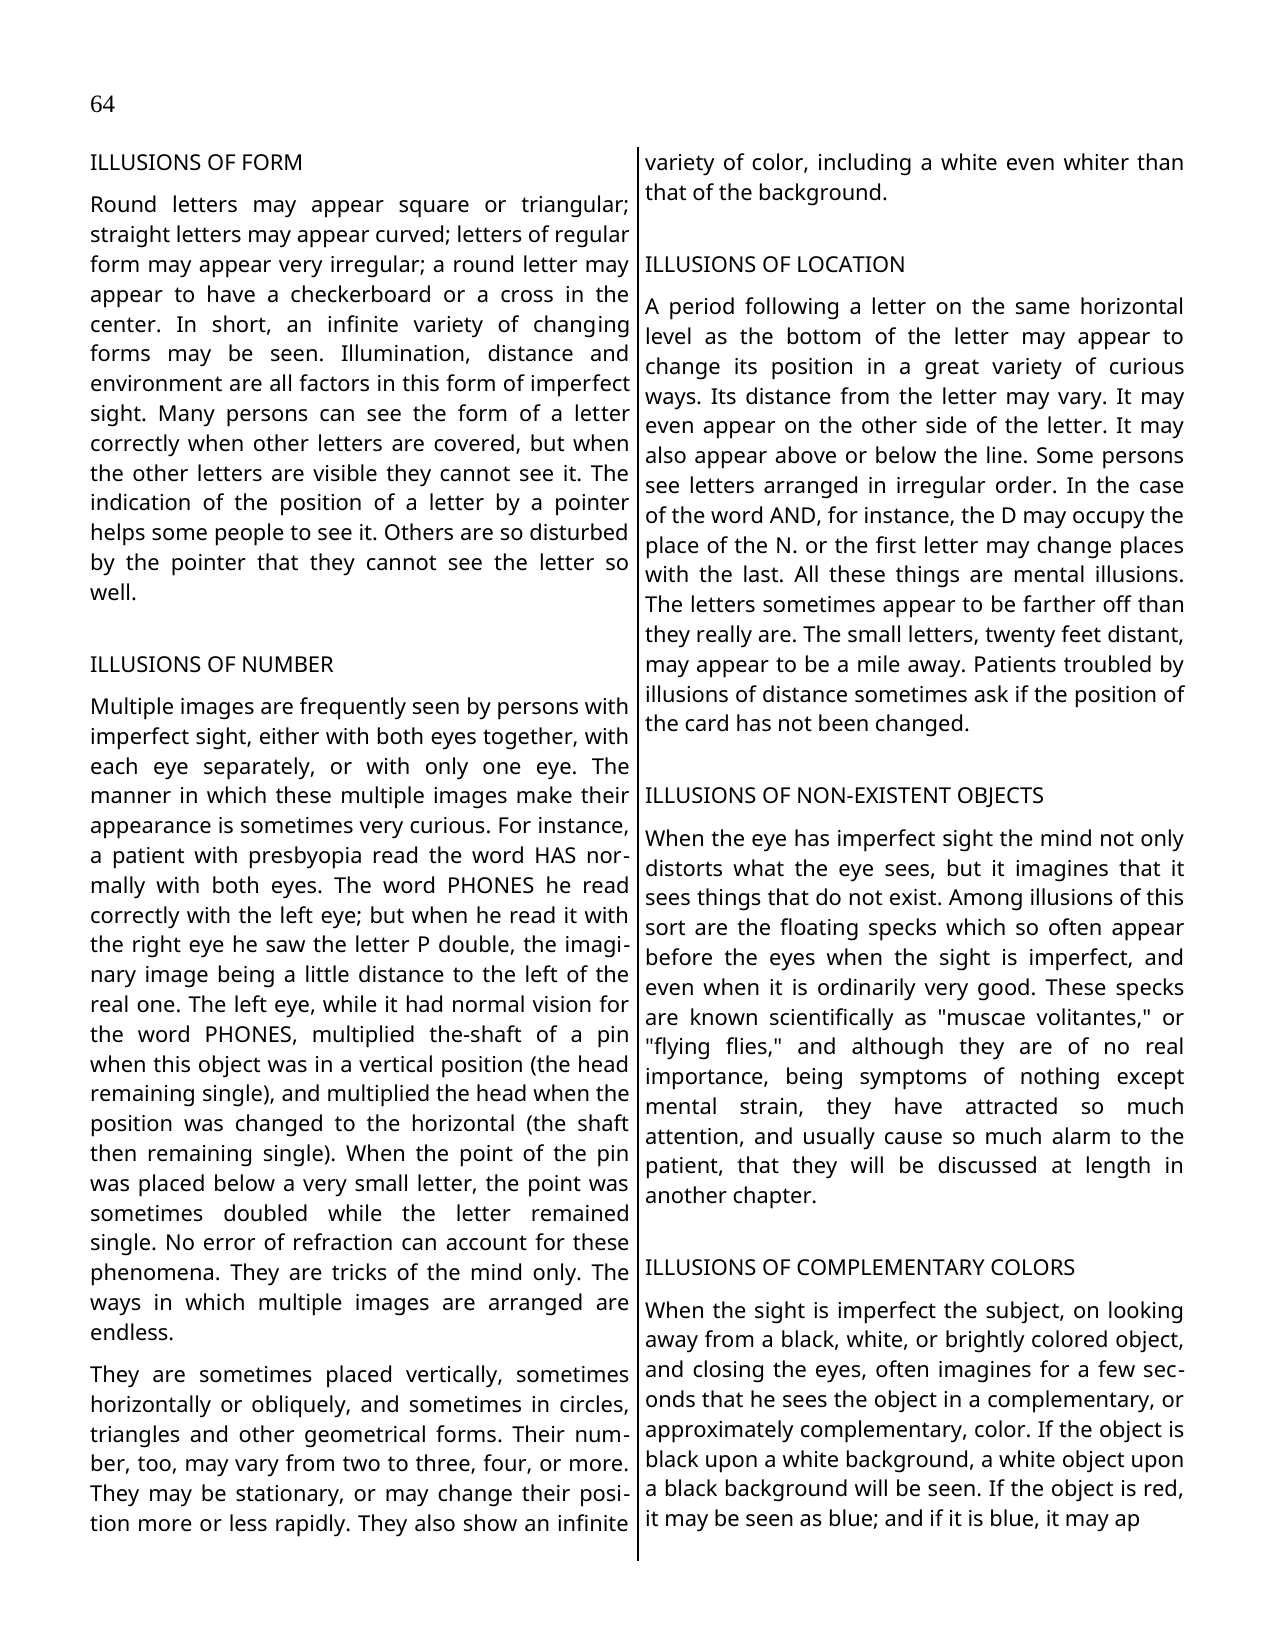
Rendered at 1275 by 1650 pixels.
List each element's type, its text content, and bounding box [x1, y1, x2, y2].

text ILLUSIONS OF LOCATION [645, 249, 1185, 279]
text A period following a letter on the same horizontal level as the bottom of the letter may appear to change its position in a great variety of curious ways. Its distance from the letter may vary. It may even appear on the other side of the letter. It may also appear above or below the line. Some persons see letters arranged in irregular order. In the case of the word AND, for instance, the D may occupy the place of the N. or the first letter may change places with the last. All these things are mental illusions. The letters sometimes appear to be far­ther off than they really are. The small letters, twenty feet distant, may appear to be a mile away. Patients troubled by illusions of distance sometimes ask if the position of the card has not been changed. [645, 291, 1185, 738]
text ILLUSIONS OF FORM [90, 147, 630, 177]
text Round letters may appear square or triangular; straight letters may appear curved; letters of regular form may appear very irregular; a round letter may appear to have a checkerboard or a cross in the center. In short, an infinite variety of chang­ing forms may be seen. Illumination, distance and environment are all factors in this form of imper­fect sight. Many persons can see the form of a let­ter correctly when other letters are covered, but when the other letters are visible they cannot see it. The indication of the position of a letter by a pointer helps some people to see it. Others are so disturbed by the pointer that they cannot see the letter so well. [90, 189, 630, 607]
text When the eye has imperfect sight the mind not only distorts what the eye sees, but it imagines that it sees things that do not exist. Among illusions of this sort are the floating specks which so often appear before the eyes when the sight is imperfect, and even when it is ordinarily very good. These specks are known scientifically as "muscae volitantes," or "flying flies," and although they are of no real impor­tance, being symptoms of nothing except men­tal strain, they have attracted so much attention, and usually cause so much alarm to the patient, that they will be discussed at length in another chapter. [645, 823, 1185, 1210]
text They are sometimes placed vertically, sometimes horizontally or obliquely, and sometimes in circles, triangles and other geometrical forms. Their num­ber, too, may vary from two to three, four, or more. They may be stationary, or may change their posi­tion more or less rapidly. They also show an infinite [90, 1359, 630, 1538]
text ILLUSIONS OF COMPLEMENTARY COLORS [645, 1252, 1185, 1282]
text variety of color, including a white even whiter than that of the background. [645, 147, 1185, 207]
text When the sight is imperfect the subject, on looking away from a black, white, or brightly colored object, and closing the eyes, often imagines for a few sec­onds that he sees the object in a complementary, or approximately complementary, color. If the object is black upon a white background, a white object upon a black background will be seen. If the object is red, it may be seen as blue; and if it is blue, it may ap­ [645, 1295, 1185, 1533]
text ILLUSIONS OF NUMBER [90, 649, 630, 679]
text ILLUSIONS OF NON-EXISTENT OBJECTS [645, 781, 1185, 810]
text Multiple images are frequently seen by persons with imperfect sight, either with both eyes together, with each eye separately, or with only one eye. The manner in which these multiple images make their appearance is sometimes very curious. For instance, a patient with presbyopia read the word HAS nor­mally with both eyes. The word PHONES he read correctly with the left eye; but when he read it with the right eye he saw the letter P double, the imagi­nary image being a little distance to the left of the real one. The left eye, while it had normal vision for the word PHONES, multiplied the-shaft of a pin when this object was in a vertical position (the head remaining single), and multiplied the head when the position was changed to the horizontal (the shaft then remaining single). When the point of the pin was placed below a very small letter, the point was sometimes doubled while the letter remained single. No error of refraction can account for these phen­omena. They are tricks of the mind only. The ways in which multiple images are arranged are endless. [90, 691, 630, 1347]
